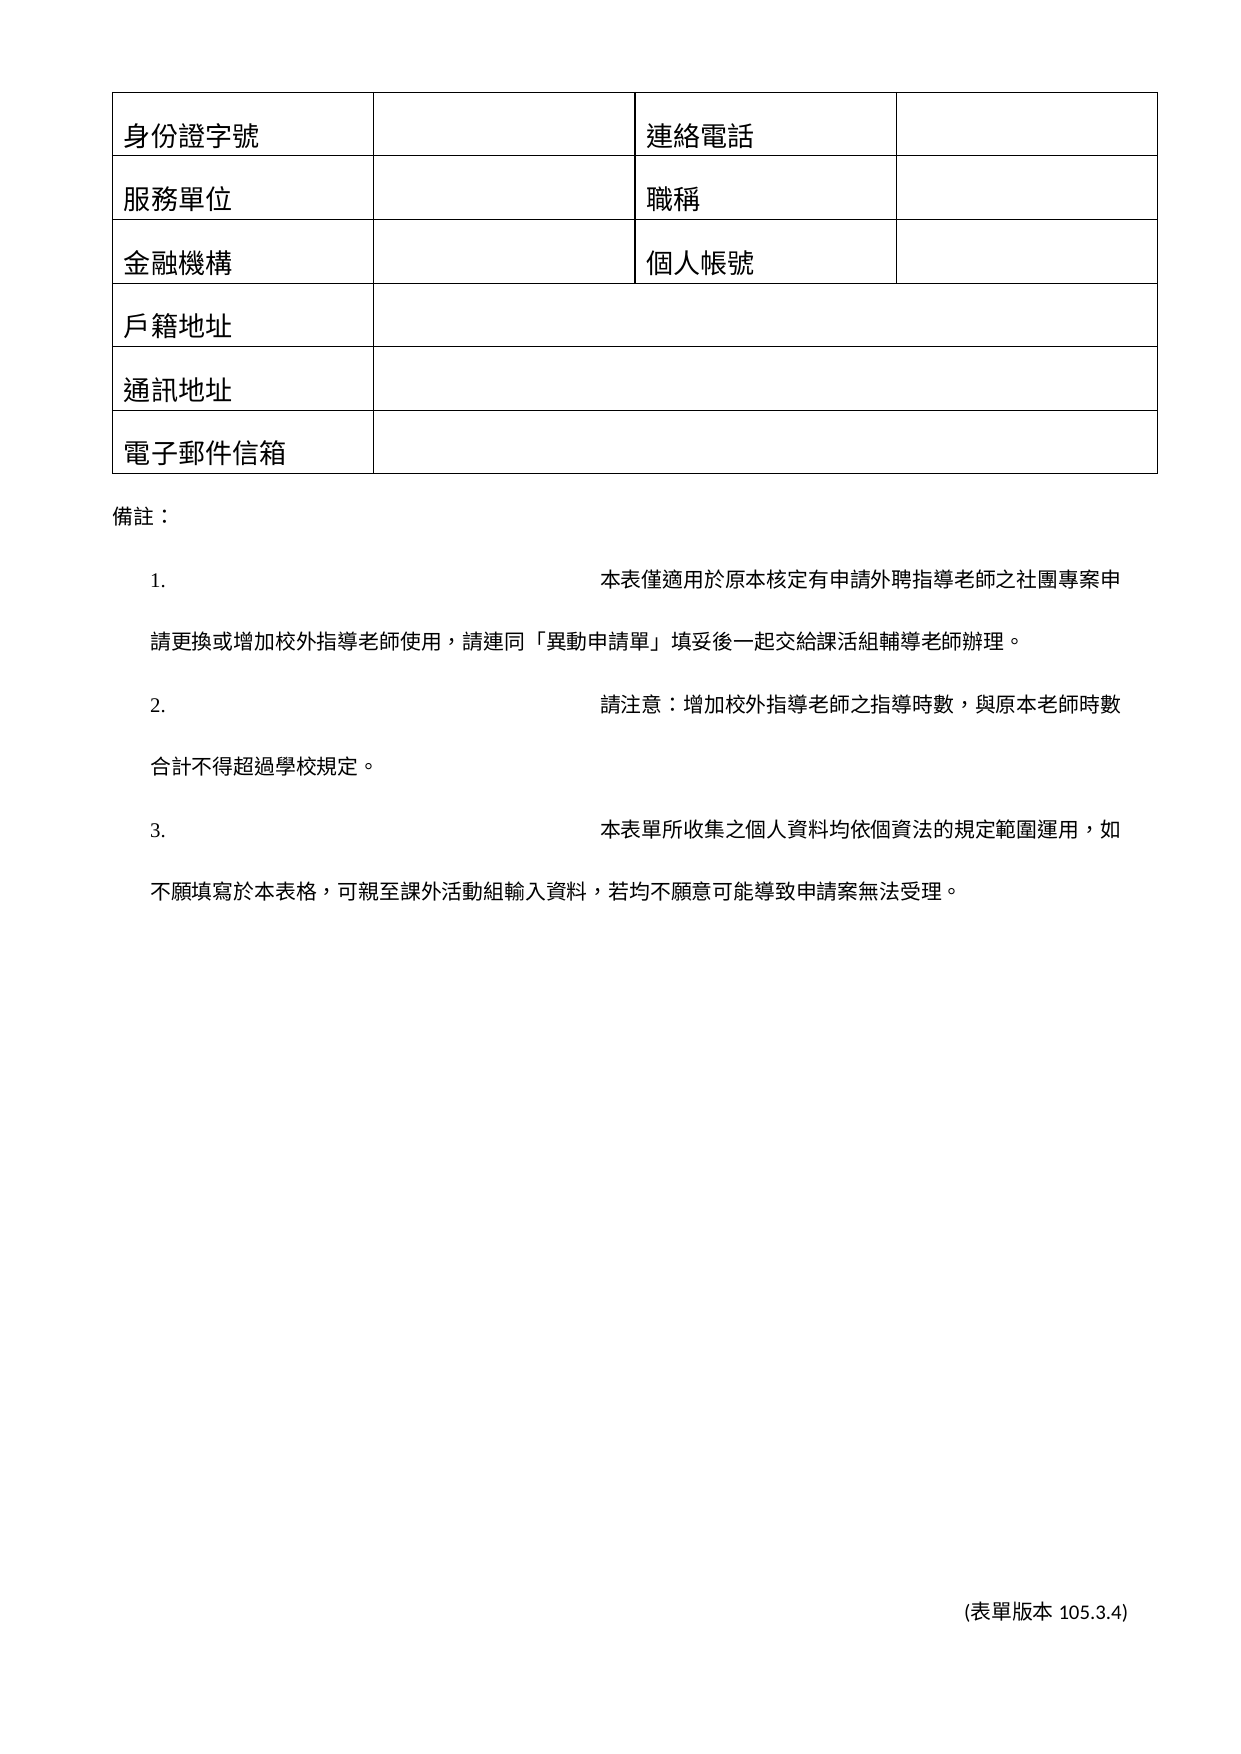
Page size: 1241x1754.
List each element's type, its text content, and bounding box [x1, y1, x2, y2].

table_cell 職稱 [636, 156, 896, 219]
table_cell [374, 347, 1157, 409]
list 請注意：增加校外指導老師之指導時數，與原本老師時數合計不得超過學校規定。 [150, 662, 1128, 787]
list 本表單所收集之個人資料均依個資法的規定範圍運用，如不願填寫於本表格，可親至課外活動組輸入資料，若均不願意可能導致申請案無法受理。 [150, 787, 1128, 912]
text 備註： [112, 474, 1128, 537]
table_cell 身份證字號 [113, 93, 373, 155]
table_cell [374, 220, 634, 282]
table_cell 連絡電話 [636, 93, 896, 155]
table_cell 金融機構 [113, 220, 373, 282]
table_cell [374, 411, 1157, 473]
table_cell 電子郵件信箱 [113, 411, 373, 473]
table_cell 通訊地址 [113, 347, 373, 409]
table_cell 戶籍地址 [113, 284, 373, 346]
table_cell [374, 93, 634, 155]
table_cell 個人帳號 [636, 220, 896, 282]
table_cell [374, 284, 1157, 346]
table_cell [897, 220, 1157, 282]
table_cell 服務單位 [113, 156, 373, 219]
table_cell [897, 156, 1157, 219]
table_cell [897, 93, 1157, 155]
table_cell [374, 156, 634, 219]
list 本表僅適用於原本核定有申請外聘指導老師之社團專案申請更換或增加校外指導老師使用，請連同「異動申請單」填妥後一起交給課活組輔導老師辦理。 [150, 537, 1128, 662]
